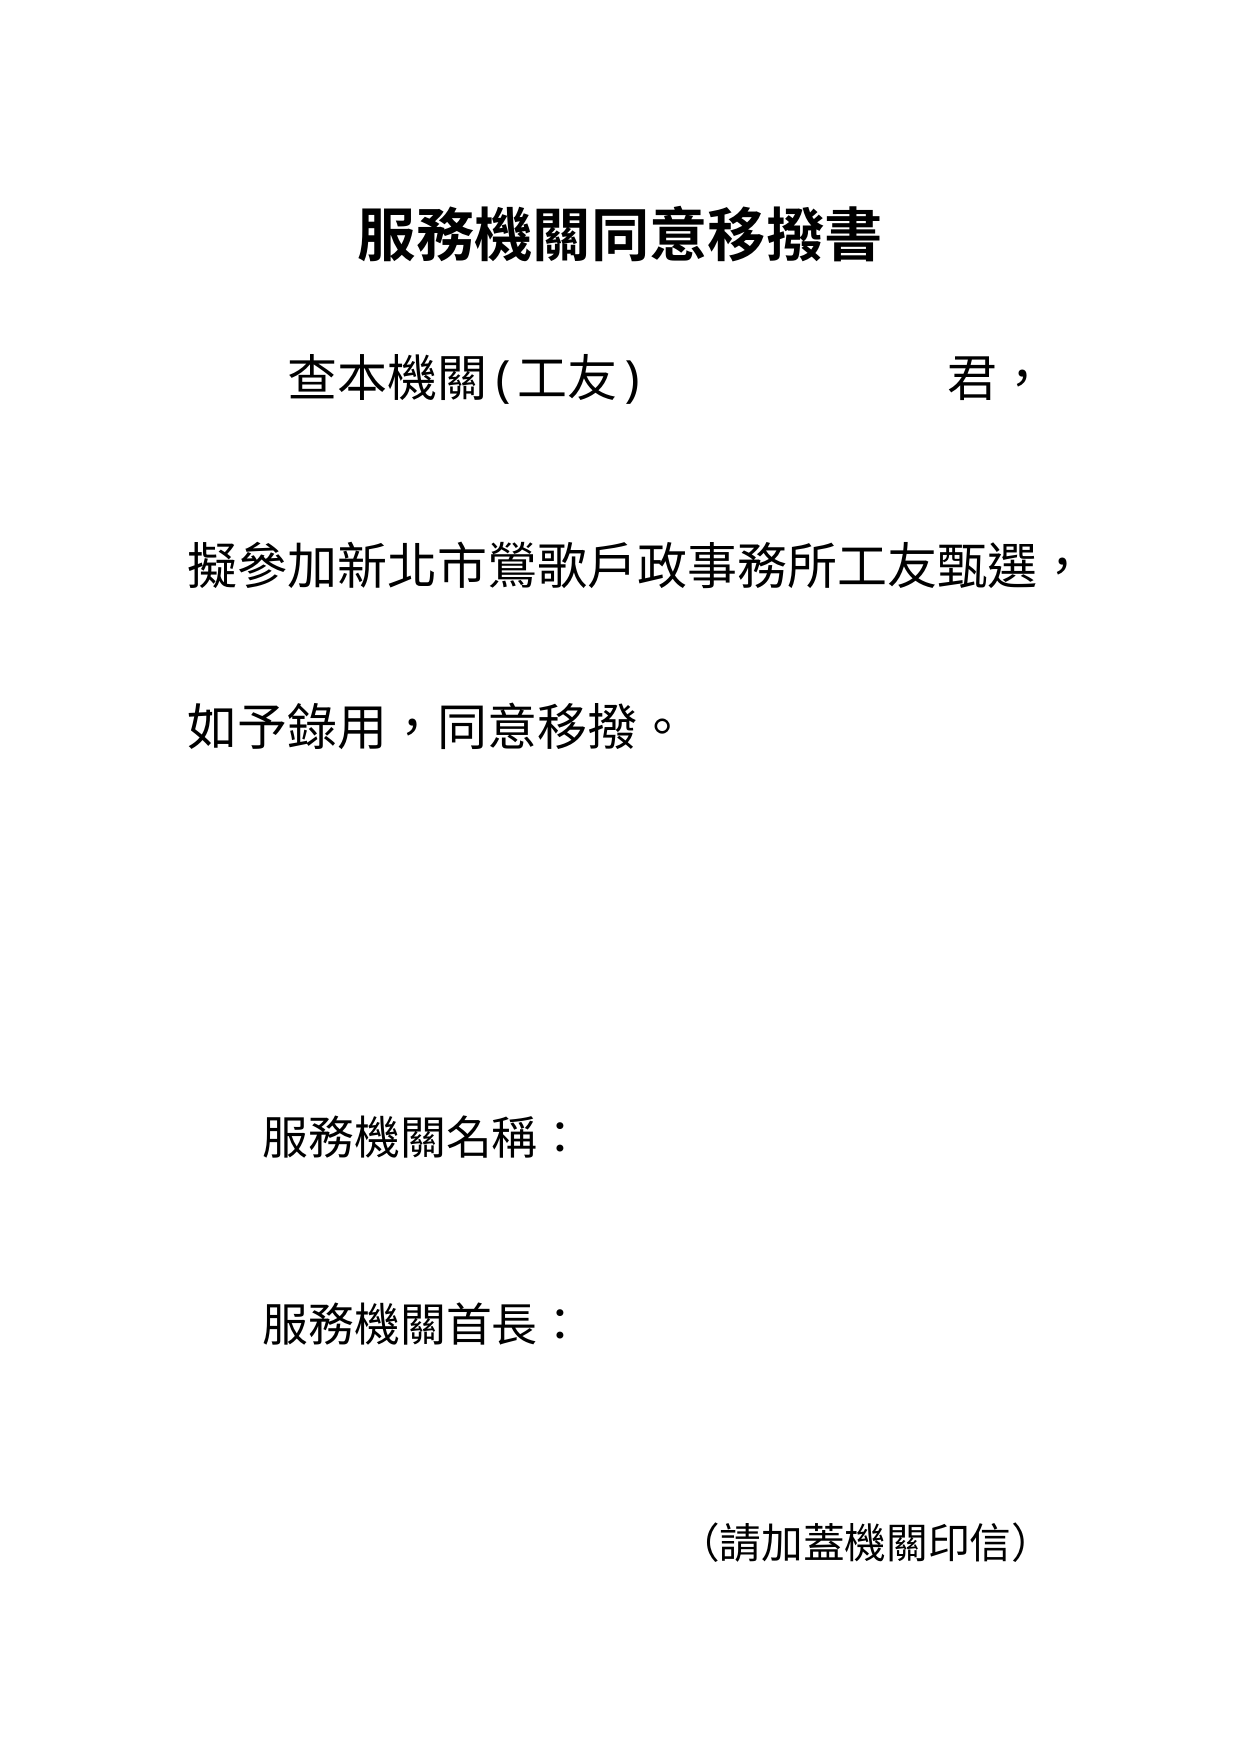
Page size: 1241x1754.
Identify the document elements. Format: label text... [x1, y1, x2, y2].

text 如予錄用，同意移撥。 [187, 651, 1053, 776]
text 服務機關名稱： [262, 1062, 1053, 1187]
text 服務機關同意移撥書 [187, 158, 1053, 283]
text （請加蓋機關印信） [187, 1499, 1053, 1562]
text 服務機關首長： [262, 1249, 1053, 1374]
text 查本機關(工友) 君，擬參加新北市鶯歌戶政事務所工友甄選， [187, 302, 1053, 614]
